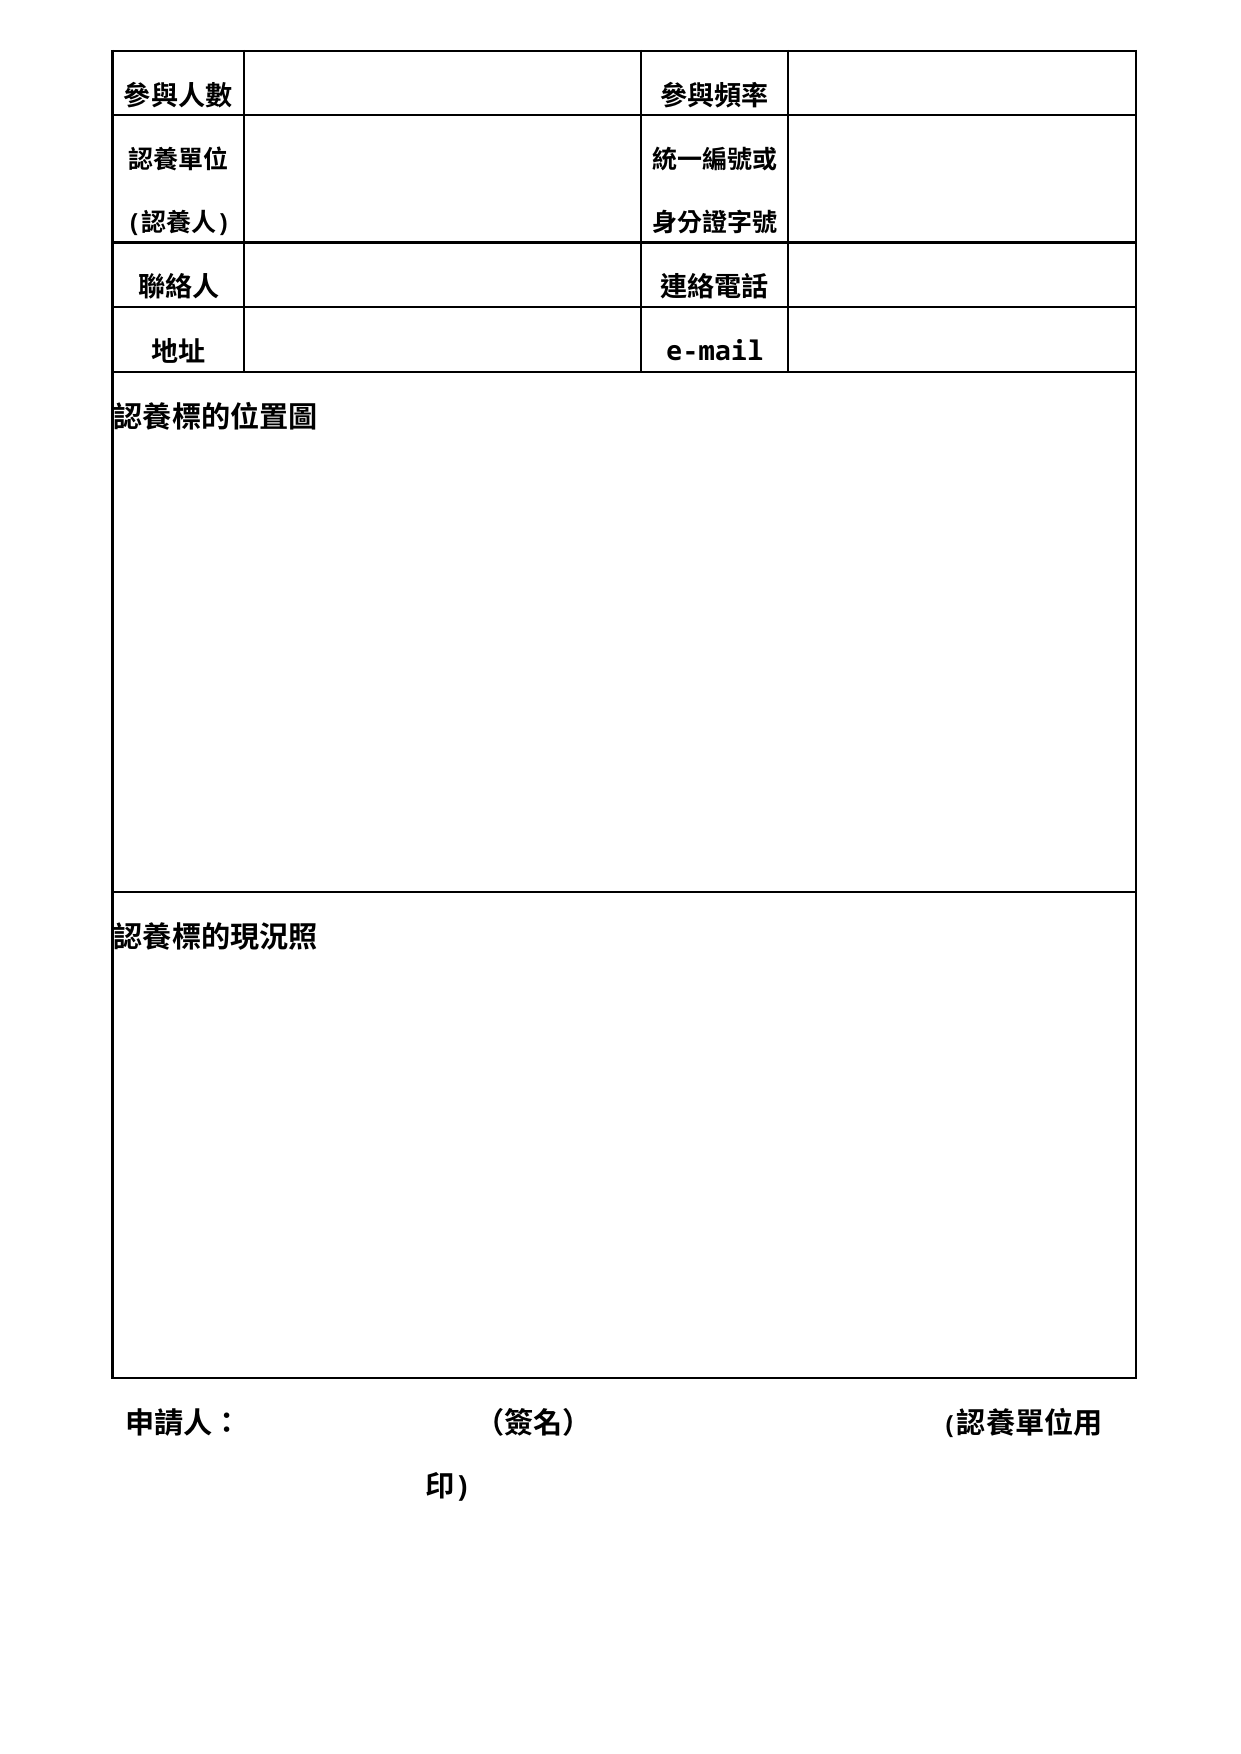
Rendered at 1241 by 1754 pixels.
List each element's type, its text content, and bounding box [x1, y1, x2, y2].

table_cell 統一編號或身分證字號 [642, 116, 787, 241]
table_cell 認養標的現況照 [114, 893, 1135, 1377]
text 申請人： （簽名） (認養單位用印) [125, 1379, 1128, 1504]
table_cell 地址 [114, 308, 243, 371]
table_cell 聯絡人 [114, 244, 243, 306]
table_cell e-mail [642, 308, 787, 371]
table_cell [245, 52, 640, 114]
table_cell 認養標的位置圖 [114, 373, 1135, 891]
table_cell [245, 116, 640, 241]
table_cell [245, 308, 640, 371]
table_cell [789, 116, 1135, 241]
table_cell 參與頻率 [642, 52, 787, 114]
table_cell 參與人數 [114, 52, 243, 114]
table_cell [245, 244, 640, 306]
table_cell [789, 52, 1135, 114]
table_cell 連絡電話 [642, 244, 787, 306]
table_cell [789, 308, 1135, 371]
table_cell [789, 244, 1135, 306]
table_cell 認養單位(認養人) [114, 116, 243, 241]
